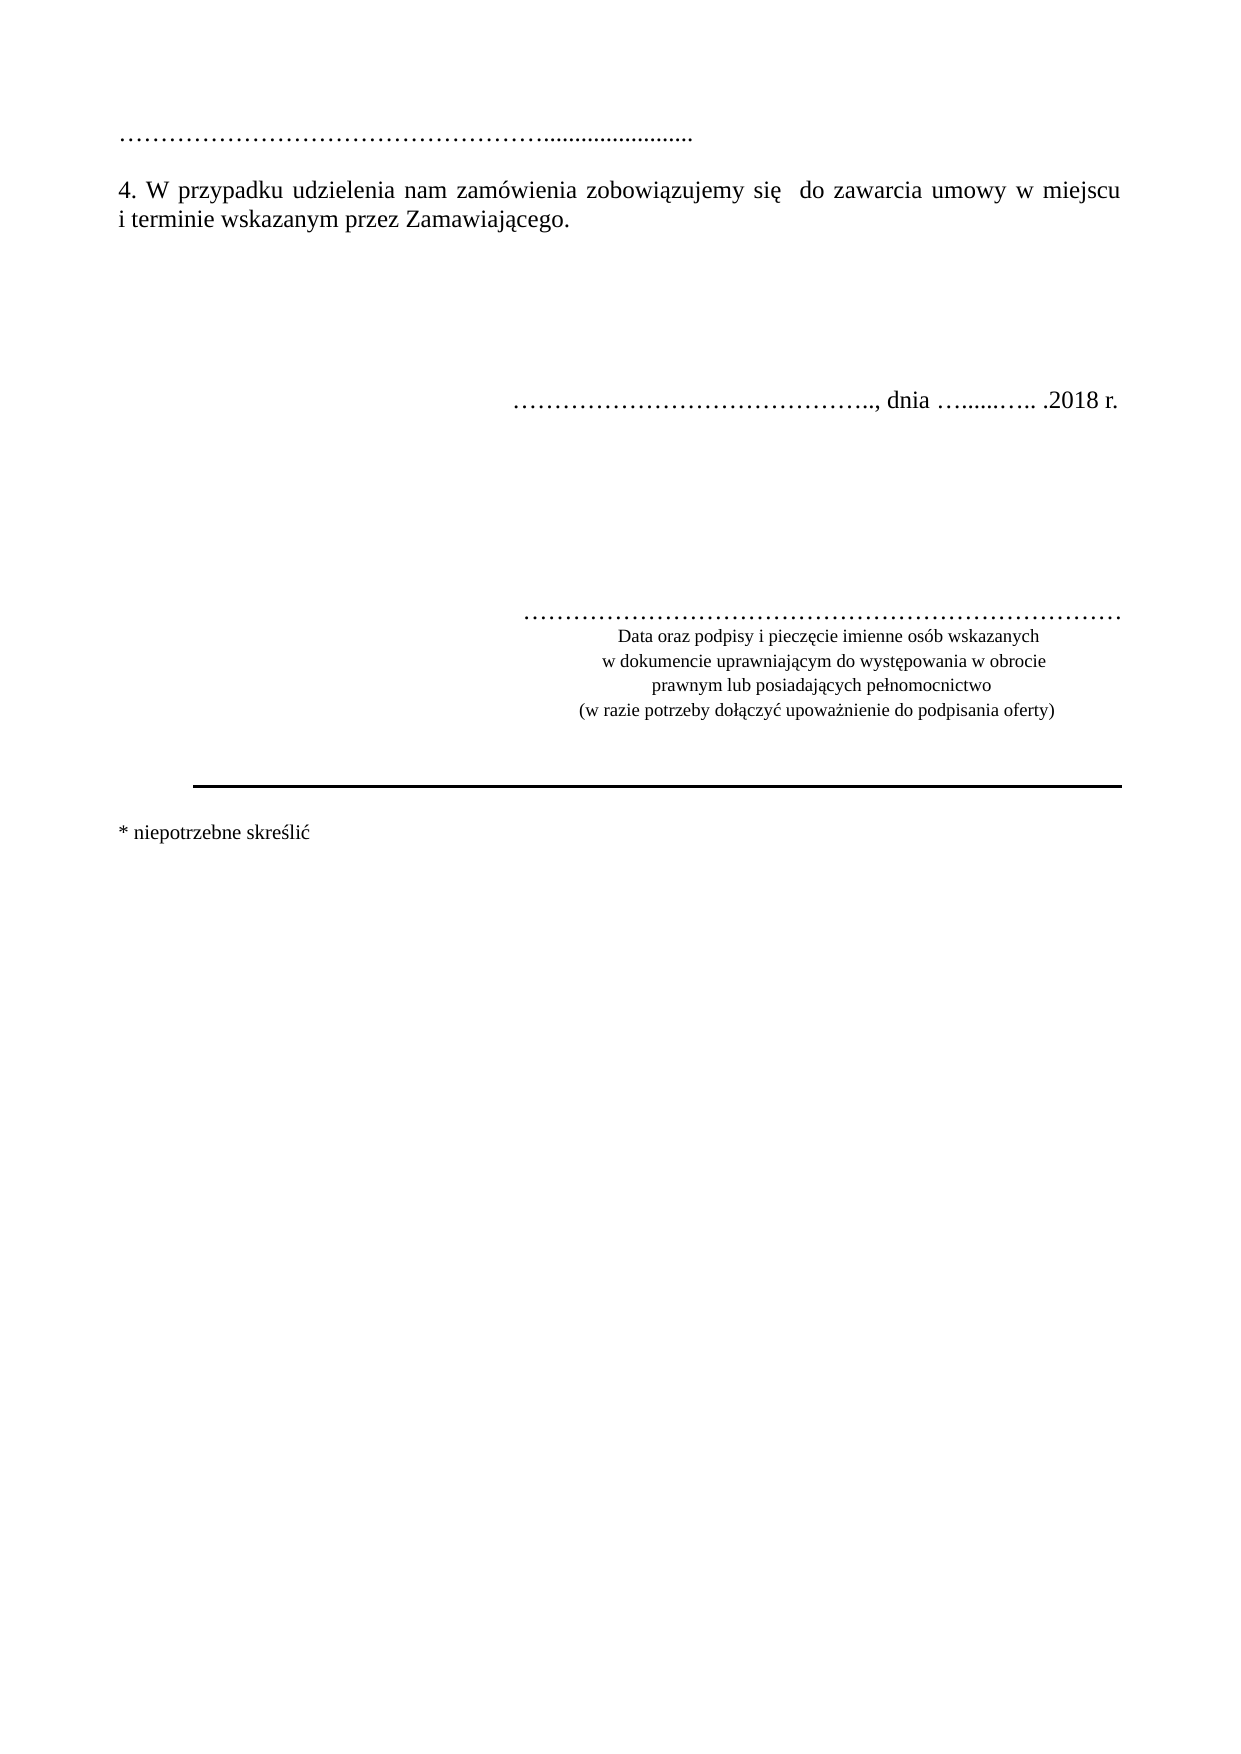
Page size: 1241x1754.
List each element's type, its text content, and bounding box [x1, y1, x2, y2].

text Data oraz podpisy i pieczęcie imienne osób wskazanych [193, 625, 1122, 647]
text w dokumencie uprawniającym do występowania w obrocie [193, 650, 1122, 671]
text ……………………………………………………………… [193, 596, 1122, 625]
list 4. W przypadku udzielenia nam zamówienia zobowiązujemy się do zawarcia umowy w miejscu i terminie wskazanym przez Zamawiającego. [118, 176, 1122, 233]
text prawnym lub posiadających pełnomocnictwo [193, 674, 1122, 696]
text * niepotrzebne skreślić [118, 819, 1122, 844]
text ……………………………………………........................ [118, 118, 1122, 147]
text (w razie potrzeby dołączyć upoważnienie do podpisania oferty) [193, 699, 1122, 785]
text …………………………………….., dnia …......….. .2018 r. [193, 384, 1122, 415]
